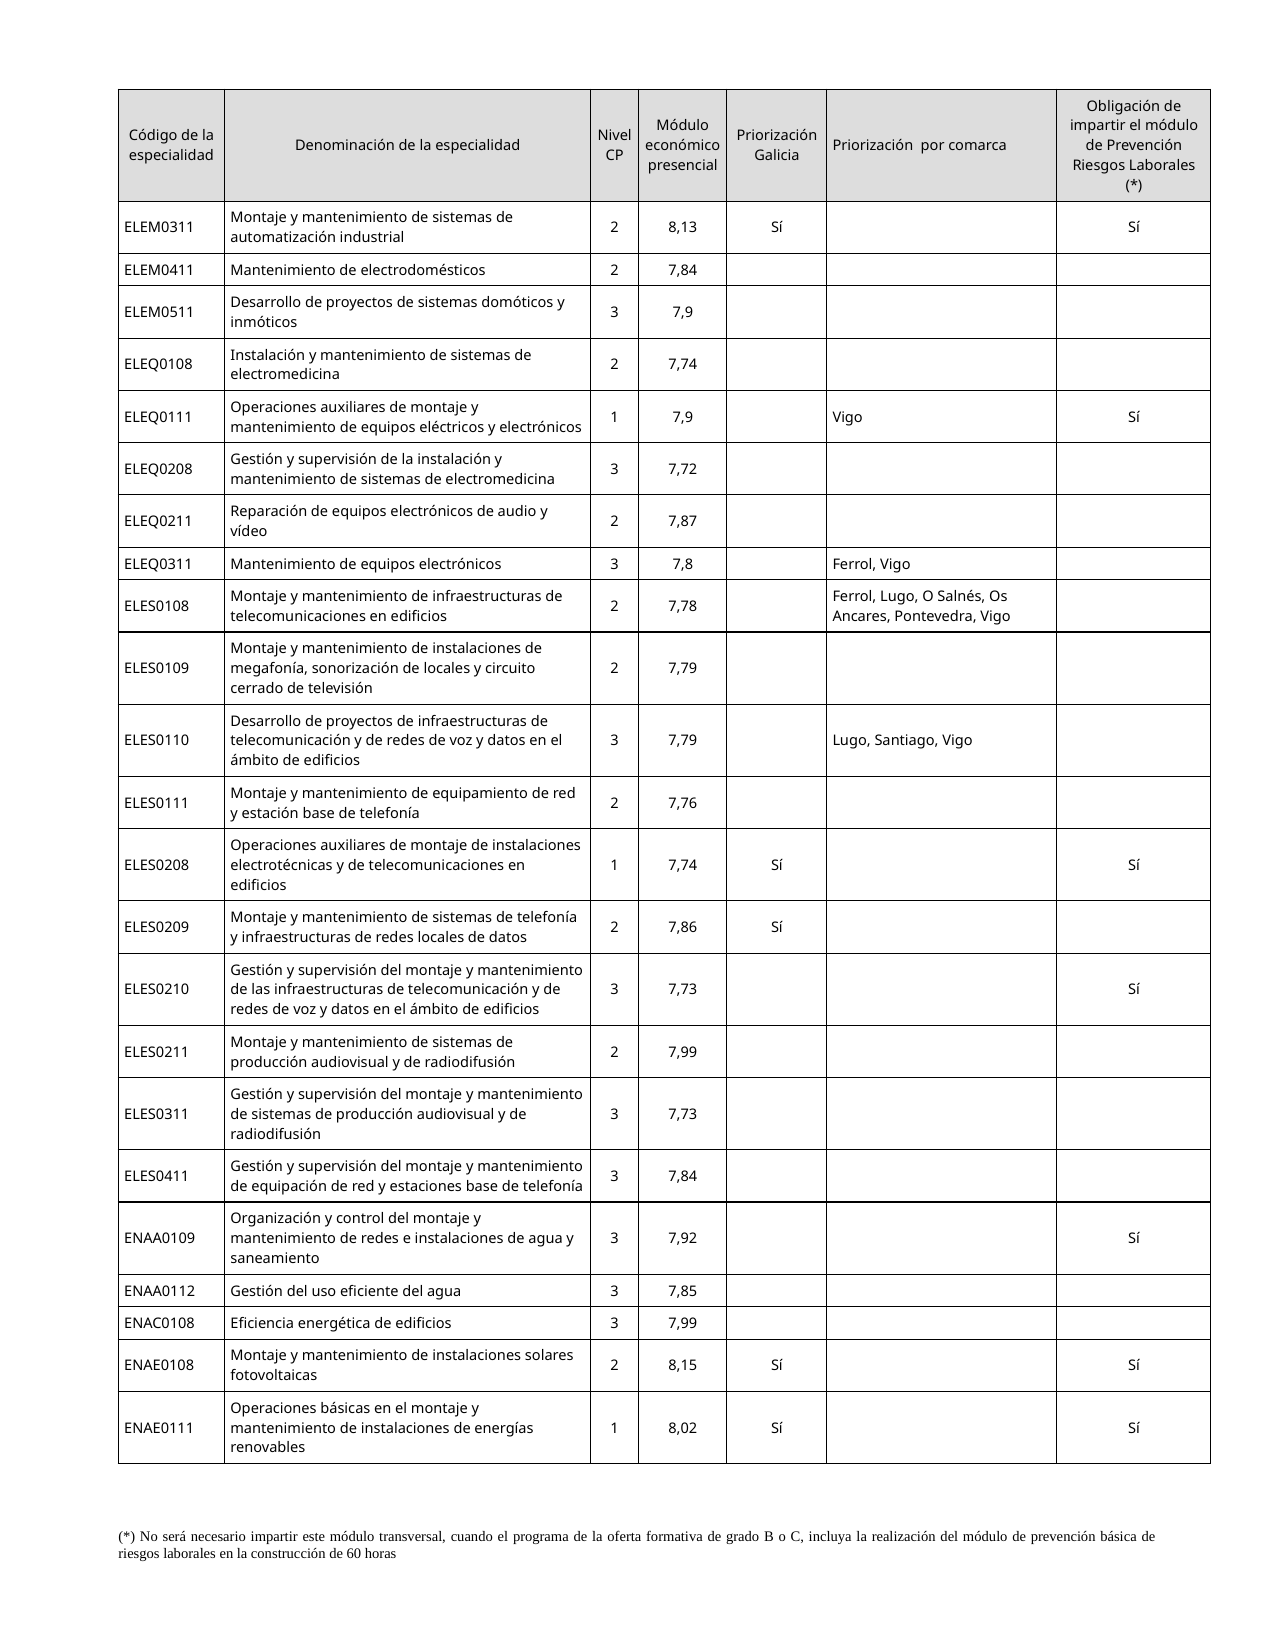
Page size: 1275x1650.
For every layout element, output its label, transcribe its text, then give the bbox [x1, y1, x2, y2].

table_cell 7,84 [639, 1150, 726, 1201]
table_cell [827, 1307, 1056, 1338]
table_cell 2 [591, 339, 638, 390]
table_cell [827, 1026, 1056, 1077]
table_cell ELEM0411 [119, 254, 224, 285]
table_cell [727, 705, 826, 776]
table_cell ELES0209 [119, 901, 224, 952]
table_cell [827, 286, 1056, 337]
table_cell Montaje y mantenimiento de instalaciones solares fotovoltaicas [225, 1340, 590, 1391]
table_cell ELES0111 [119, 777, 224, 828]
table_cell 2 [591, 495, 638, 547]
table_cell ELES0108 [119, 580, 224, 631]
table_cell 7,79 [639, 705, 726, 776]
table_cell 7,86 [639, 901, 726, 952]
table_cell 7,76 [639, 777, 726, 828]
table_cell 3 [591, 954, 638, 1025]
table_cell 7,74 [639, 339, 726, 390]
table_cell 7,73 [639, 954, 726, 1025]
table_cell 2 [591, 633, 638, 703]
table_cell [1057, 1150, 1210, 1201]
table_cell Operaciones auxiliares de montaje de instalaciones electrotécnicas y de telecomunicaciones en edificios [225, 829, 590, 900]
table_cell ELEQ0311 [119, 548, 224, 579]
table_cell Sí [1057, 954, 1210, 1025]
table_cell 2 [591, 580, 638, 631]
table_cell [727, 495, 826, 547]
table_cell [727, 633, 826, 703]
table_cell [827, 443, 1056, 494]
table_header Obligación de impartir el módulo de Prevención Riesgos Laborales (*) [1057, 90, 1210, 201]
table_cell Mantenimiento de electrodomésticos [225, 254, 590, 285]
table_cell [727, 1203, 826, 1274]
table_cell 7,79 [639, 633, 726, 703]
table_cell [727, 1026, 826, 1077]
table_cell 2 [591, 1340, 638, 1391]
table_cell [1057, 339, 1210, 390]
table_cell Gestión y supervisión del montaje y mantenimiento de equipación de red y estaciones base de telefonía [225, 1150, 590, 1201]
table_cell Ferrol, Vigo [827, 548, 1056, 579]
table_cell [1057, 705, 1210, 776]
table_cell ENAE0111 [119, 1392, 224, 1463]
table_cell Montaje y mantenimiento de sistemas de automatización industrial [225, 202, 590, 253]
table_cell ELES0211 [119, 1026, 224, 1077]
table_cell Gestión y supervisión del montaje y mantenimiento de sistemas de producción audiovisual y de radiodifusión [225, 1078, 590, 1149]
table_cell 3 [591, 1203, 638, 1274]
table_cell 3 [591, 1150, 638, 1201]
table_cell Sí [727, 202, 826, 253]
table_cell 2 [591, 202, 638, 253]
table_cell [1057, 580, 1210, 631]
table_cell 8,13 [639, 202, 726, 253]
table_cell Gestión y supervisión del montaje y mantenimiento de las infraestructuras de telecomunicación y de redes de voz y datos en el ámbito de edificios [225, 954, 590, 1025]
table_header Denominación de la especialidad [225, 90, 590, 201]
table_cell 2 [591, 901, 638, 952]
table_cell [1057, 548, 1210, 579]
table_cell [827, 1203, 1056, 1274]
table_cell [727, 254, 826, 285]
table_cell 7,9 [639, 391, 726, 442]
table_cell ELEQ0108 [119, 339, 224, 390]
table_cell 7,9 [639, 286, 726, 337]
table_cell ENAA0112 [119, 1275, 224, 1306]
table_cell 3 [591, 705, 638, 776]
table_cell [827, 1340, 1056, 1391]
table_cell Vigo [827, 391, 1056, 442]
table_cell Desarrollo de proyectos de sistemas domóticos y inmóticos [225, 286, 590, 337]
table_cell Montaje y mantenimiento de equipamiento de red y estación base de telefonía [225, 777, 590, 828]
table_cell [827, 1150, 1056, 1201]
table_cell ENAA0109 [119, 1203, 224, 1274]
table_cell Desarrollo de proyectos de infraestructuras de telecomunicación y de redes de voz y datos en el ámbito de edificios [225, 705, 590, 776]
table_cell Gestión y supervisión de la instalación y mantenimiento de sistemas de electromedicina [225, 443, 590, 494]
table_cell Eficiencia energética de edificios [225, 1307, 590, 1338]
table_header Nivel CP [591, 90, 638, 201]
table_cell ELEQ0208 [119, 443, 224, 494]
table_cell Montaje y mantenimiento de sistemas de telefonía y infraestructuras de redes locales de datos [225, 901, 590, 952]
table_cell [727, 286, 826, 337]
table_cell [727, 954, 826, 1025]
table_cell 2 [591, 777, 638, 828]
table_cell [727, 777, 826, 828]
table_header Módulo económico presencial [639, 90, 726, 201]
table_cell [727, 580, 826, 631]
table_cell [1057, 443, 1210, 494]
table_cell 8,15 [639, 1340, 726, 1391]
table_cell Sí [727, 901, 826, 952]
table_cell Sí [727, 1340, 826, 1391]
table_cell [1057, 254, 1210, 285]
table_cell [827, 633, 1056, 703]
table_cell Sí [727, 1392, 826, 1463]
table_cell ELEQ0211 [119, 495, 224, 547]
table_cell Sí [1057, 1203, 1210, 1274]
table_cell 3 [591, 286, 638, 337]
table_cell Sí [1057, 1392, 1210, 1463]
table_header Código de la especialidad [119, 90, 224, 201]
table_cell [827, 954, 1056, 1025]
table_cell 7,73 [639, 1078, 726, 1149]
table_cell 7,99 [639, 1026, 726, 1077]
table_cell Sí [1057, 391, 1210, 442]
table_cell 2 [591, 1026, 638, 1077]
table_cell 7,8 [639, 548, 726, 579]
table_cell [727, 1150, 826, 1201]
table_cell 7,85 [639, 1275, 726, 1306]
table_cell 3 [591, 1078, 638, 1149]
table_cell [1057, 1078, 1210, 1149]
table_cell [727, 548, 826, 579]
table_cell [1057, 1026, 1210, 1077]
table_cell ELES0109 [119, 633, 224, 703]
table_cell Organización y control del montaje y mantenimiento de redes e instalaciones de agua y saneamiento [225, 1203, 590, 1274]
table_cell Ferrol, Lugo, O Salnés, Os Ancares, Pontevedra, Vigo [827, 580, 1056, 631]
table_cell 7,78 [639, 580, 726, 631]
table_cell ELES0210 [119, 954, 224, 1025]
table_cell ELES0208 [119, 829, 224, 900]
table_cell Gestión del uso eficiente del agua [225, 1275, 590, 1306]
table_cell Reparación de equipos electrónicos de audio y vídeo [225, 495, 590, 547]
table_cell [1057, 495, 1210, 547]
table_cell ENAE0108 [119, 1340, 224, 1391]
table_cell Operaciones auxiliares de montaje y mantenimiento de equipos eléctricos y electrónicos [225, 391, 590, 442]
table_cell [827, 202, 1056, 253]
table_cell ELES0110 [119, 705, 224, 776]
table_cell 2 [591, 254, 638, 285]
table_cell 3 [591, 1275, 638, 1306]
table_cell [1057, 901, 1210, 952]
table_cell 8,02 [639, 1392, 726, 1463]
table_cell [827, 1078, 1056, 1149]
table_cell 7,84 [639, 254, 726, 285]
table_cell 1 [591, 391, 638, 442]
table_cell [827, 829, 1056, 900]
table_cell [827, 1392, 1056, 1463]
table_cell 3 [591, 548, 638, 579]
table_cell Sí [1057, 829, 1210, 900]
table_cell [727, 1078, 826, 1149]
table_cell [727, 443, 826, 494]
table_cell ELEQ0111 [119, 391, 224, 442]
table_cell ELES0411 [119, 1150, 224, 1201]
table_cell Instalación y mantenimiento de sistemas de electromedicina [225, 339, 590, 390]
table_cell ELEM0311 [119, 202, 224, 253]
table_cell [827, 1275, 1056, 1306]
table_cell [1057, 777, 1210, 828]
table_cell 7,74 [639, 829, 726, 900]
table_cell ELES0311 [119, 1078, 224, 1149]
table_cell [1057, 1307, 1210, 1338]
table_cell 7,87 [639, 495, 726, 547]
table_cell [727, 391, 826, 442]
table_cell Montaje y mantenimiento de infraestructuras de telecomunicaciones en edificios [225, 580, 590, 631]
table_cell 7,99 [639, 1307, 726, 1338]
table_cell 1 [591, 829, 638, 900]
table_cell Sí [1057, 1340, 1210, 1391]
table_cell [727, 339, 826, 390]
table_cell Sí [1057, 202, 1210, 253]
table_cell 1 [591, 1392, 638, 1463]
table_cell 7,72 [639, 443, 726, 494]
table_cell 7,92 [639, 1203, 726, 1274]
table_cell [1057, 1275, 1210, 1306]
table_cell [827, 901, 1056, 952]
table_cell Sí [727, 829, 826, 900]
table_cell [1057, 633, 1210, 703]
table_cell Montaje y mantenimiento de instalaciones de megafonía, sonorización de locales y circuito cerrado de televisión [225, 633, 590, 703]
table_cell Operaciones básicas en el montaje y mantenimiento de instalaciones de energías renovables [225, 1392, 590, 1463]
table_header Priorización por comarca [827, 90, 1056, 201]
table_cell ELEM0511 [119, 286, 224, 337]
table_cell [727, 1307, 826, 1338]
table_cell [827, 495, 1056, 547]
table_cell Montaje y mantenimiento de sistemas de producción audiovisual y de radiodifusión [225, 1026, 590, 1077]
table_cell [727, 1275, 826, 1306]
table_cell ENAC0108 [119, 1307, 224, 1338]
table_cell 3 [591, 1307, 638, 1338]
table_cell [827, 339, 1056, 390]
table_cell Lugo, Santiago, Vigo [827, 705, 1056, 776]
table_cell [827, 777, 1056, 828]
table_cell [1057, 286, 1210, 337]
table_cell Mantenimiento de equipos electrónicos [225, 548, 590, 579]
table_cell 3 [591, 443, 638, 494]
table_cell [827, 254, 1056, 285]
table_header Priorización Galicia [727, 90, 826, 201]
